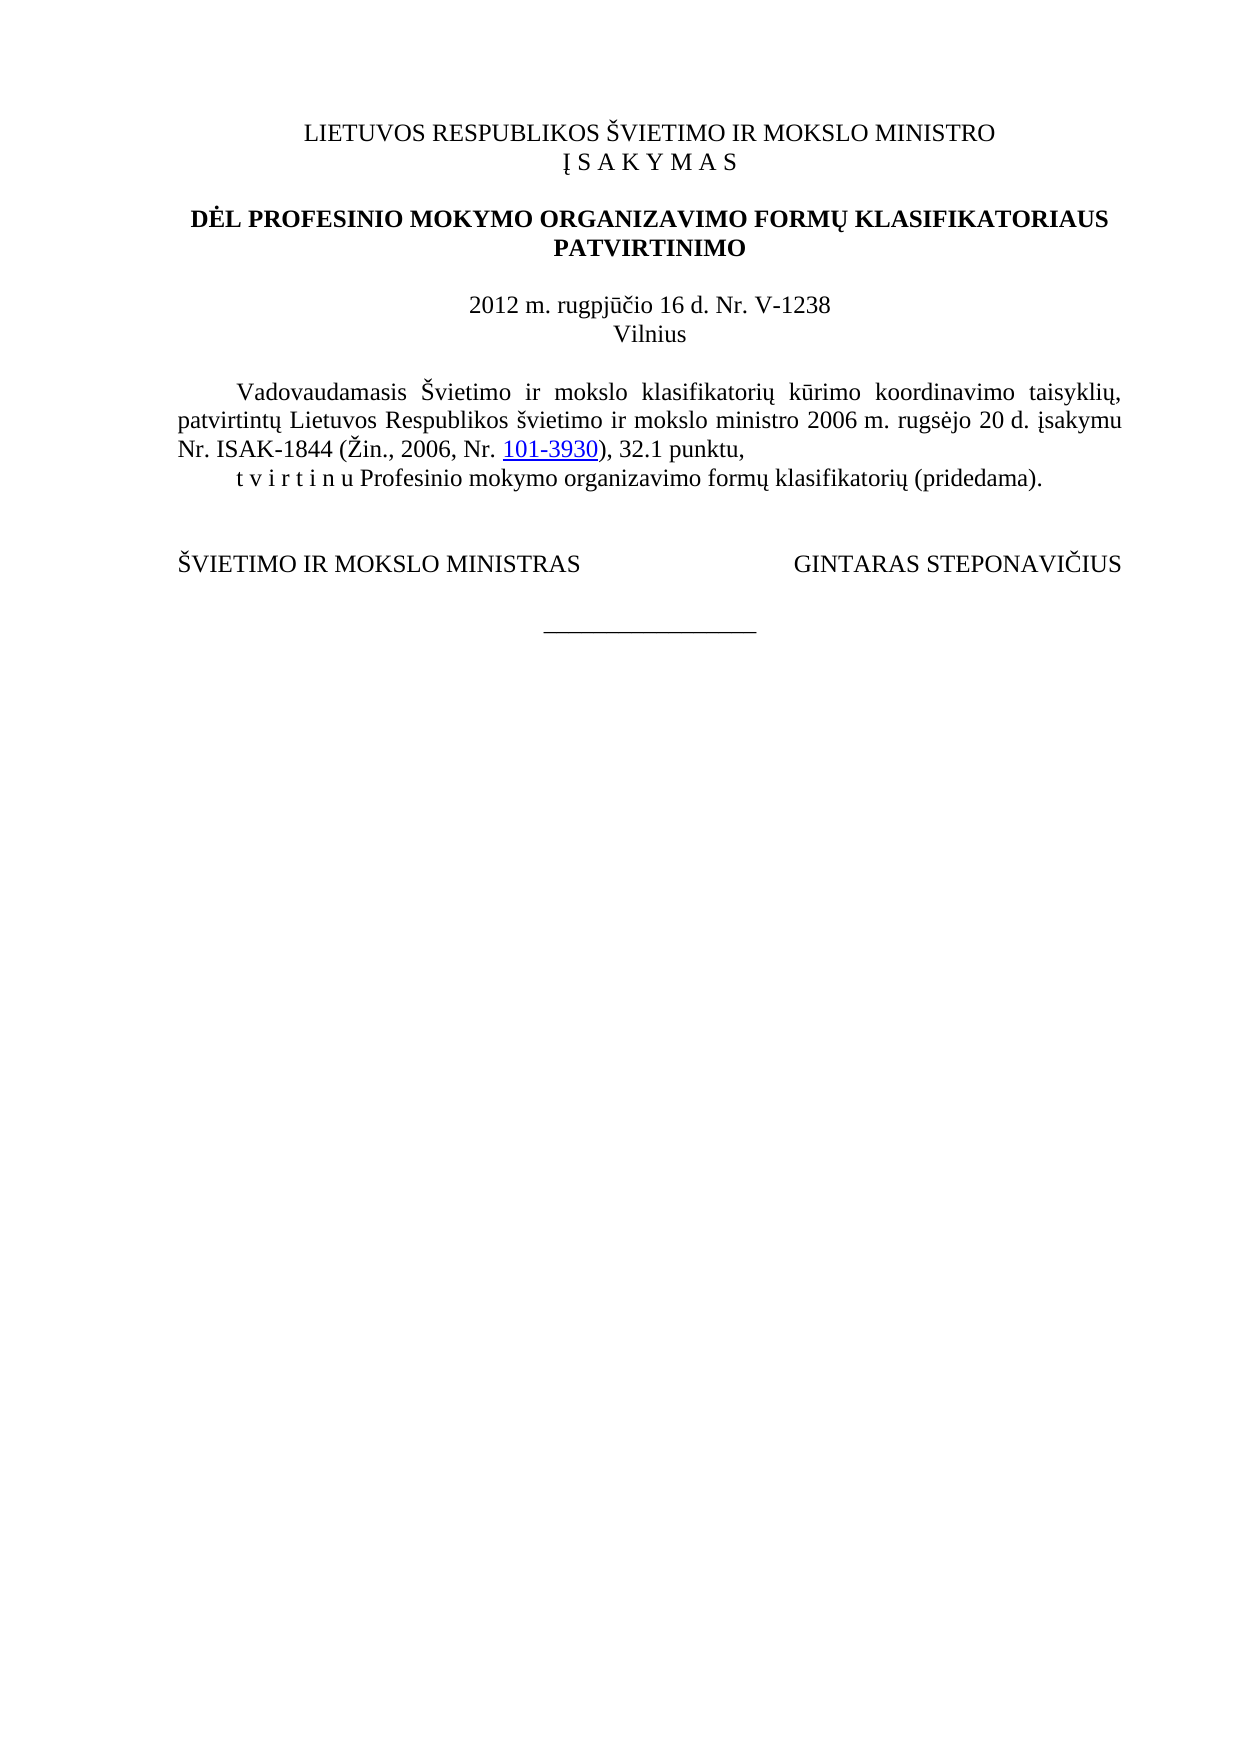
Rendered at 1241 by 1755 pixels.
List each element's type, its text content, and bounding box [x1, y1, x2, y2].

text LIETUVOS RESPUBLIKOS ŠVIETIMO IR MOKSLO MINISTRO [177, 118, 1122, 147]
text 2012 m. rugpjūčio 16 d. Nr. V-1238 [177, 291, 1122, 319]
text DĖL PROFESINIO MOKYMO ORGANIZAVIMO FORMŲ KLASIFIKATORIAUS PATVIRTINIMO [177, 204, 1122, 262]
text Vadovaudamasis Švietimo ir mokslo klasifikatorių kūrimo koordinavimo taisyklių, patvirtintų Lietuvos Respublikos švietimo ir mokslo ministro 2006 m. rugsėjo 20 d. įsakymu Nr. ISAK-1844 (Žin., 2006, Nr. 101-3930), 32.1 punktu, [177, 377, 1122, 463]
text t v i r t i n u Profesinio mokymo organizavimo formų klasifikatorių (pridedama). [177, 463, 1122, 492]
text _________________ [177, 607, 1122, 636]
text Švietimo ir mokslo ministras Gintaras Steponavičius [177, 549, 1122, 578]
text Į S A K Y M A S [177, 147, 1122, 176]
text Vilnius [177, 319, 1122, 348]
